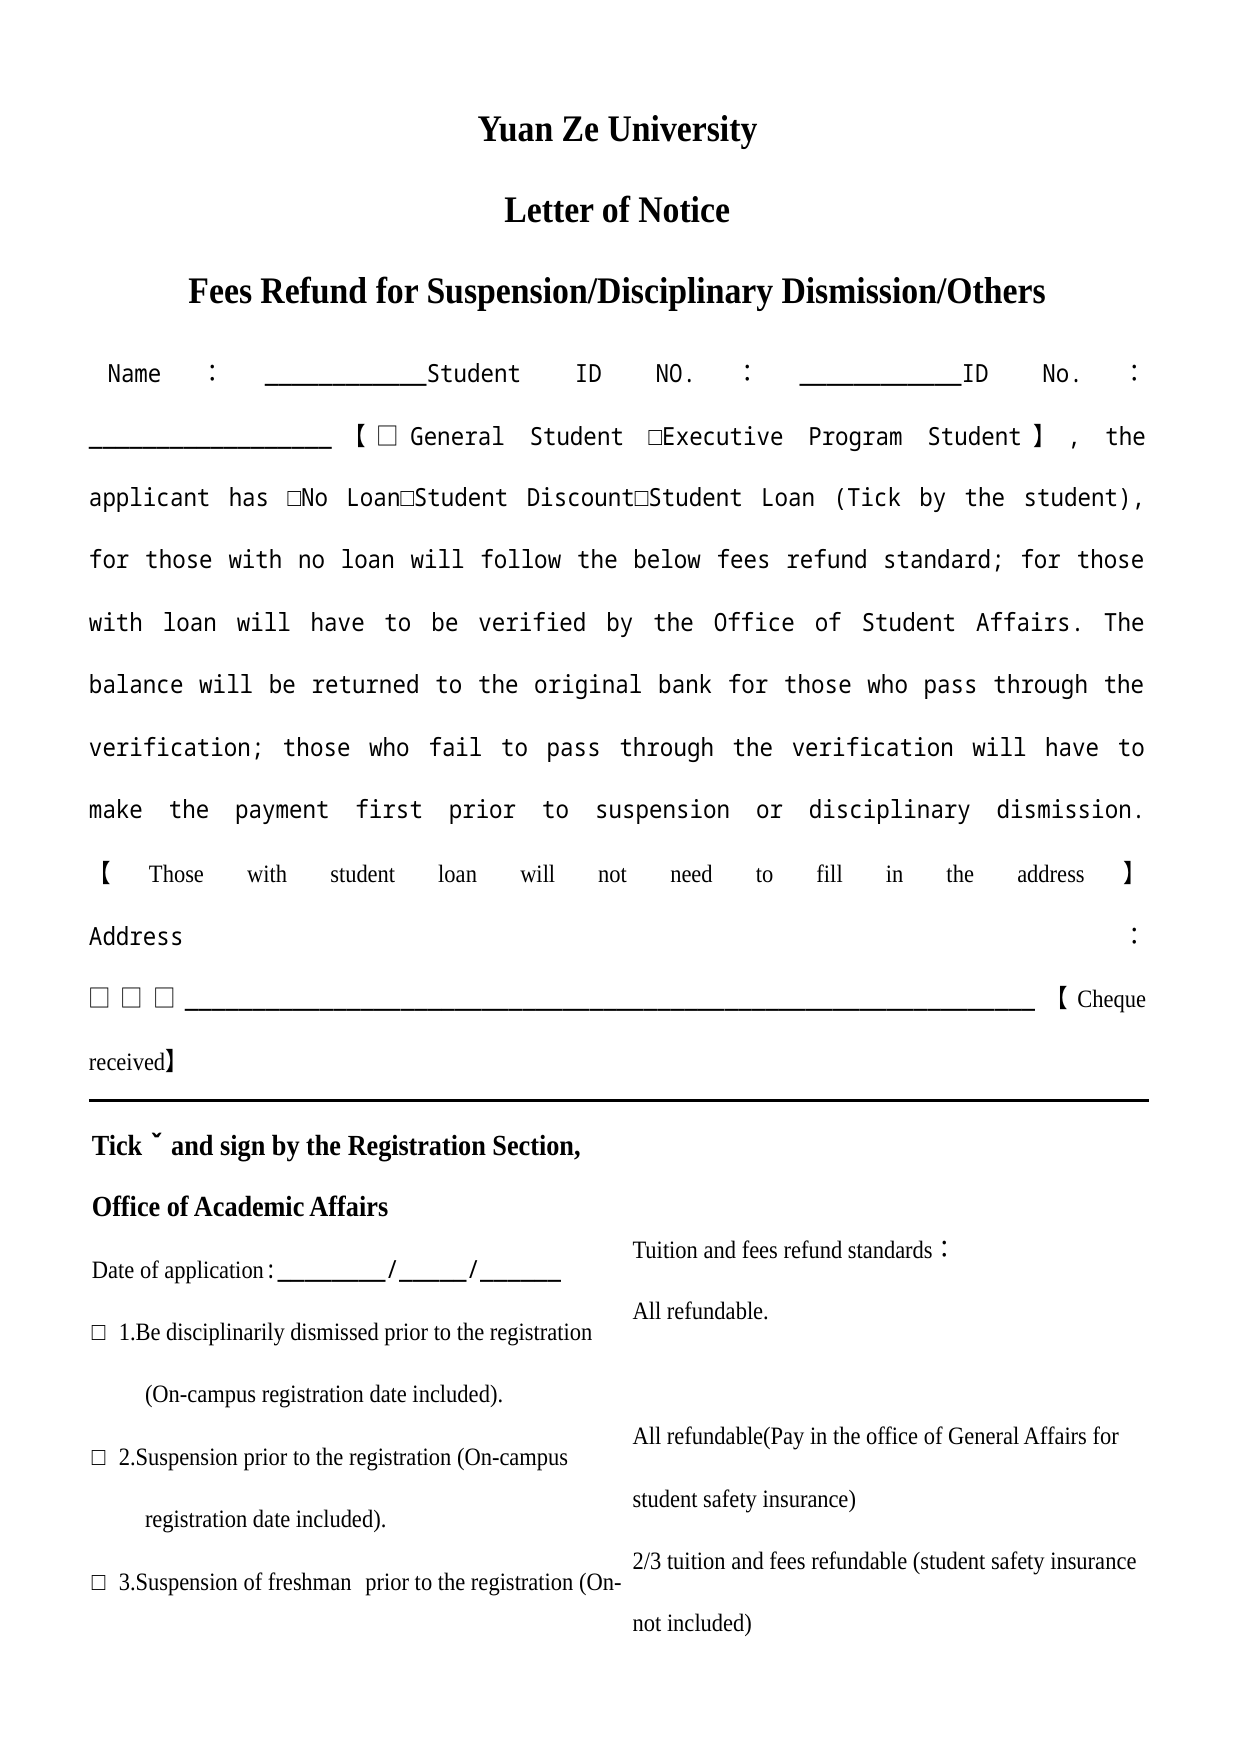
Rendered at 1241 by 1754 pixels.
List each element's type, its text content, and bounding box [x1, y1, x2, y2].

text Name：____________Student ID NO.：____________ID No.：__________________【□General Student □Executive Program Student】, the applicant has □No Loan□Student Discount□Student Loan (Tick by the student), for those with no loan will follow the below fees refund standard; for those with loan will have to be verified by the Office of Student Affairs. The balance will be returned to the original bank for those who pass through the verification; those who fail to pass through the verification will have to make the payment first prior to suspension or disciplinary dismission. 【Those with student loan will not need to fill in the address】 Address：□□□_______________________________________________________________【Cheque received】 [89, 330, 1146, 1080]
text Letter of Notice [89, 168, 1146, 230]
table_header Tuition and fees refund standards： All refundable. All refundable(Pay in the office of General Affairs for student safety insurance) 2/3 tuition and fees refundable (student safety insurance not included) [630, 1102, 1149, 1644]
table_header Tick ˇ and sign by the Registration Section, Office of Academic Affairs Date of application:________/_____/______ □ 1.Be disciplinarily dismissed prior to the registration (On-campus registration date included). □ 2.Suspension prior to the registration (On-campus registration date included). □ 3.Suspension of freshman prior to the registration (On- [89, 1102, 629, 1644]
text Yuan Ze University [89, 86, 1146, 149]
text Fees Refund for Suspension/Disciplinary Dismission/Others [89, 249, 1146, 311]
